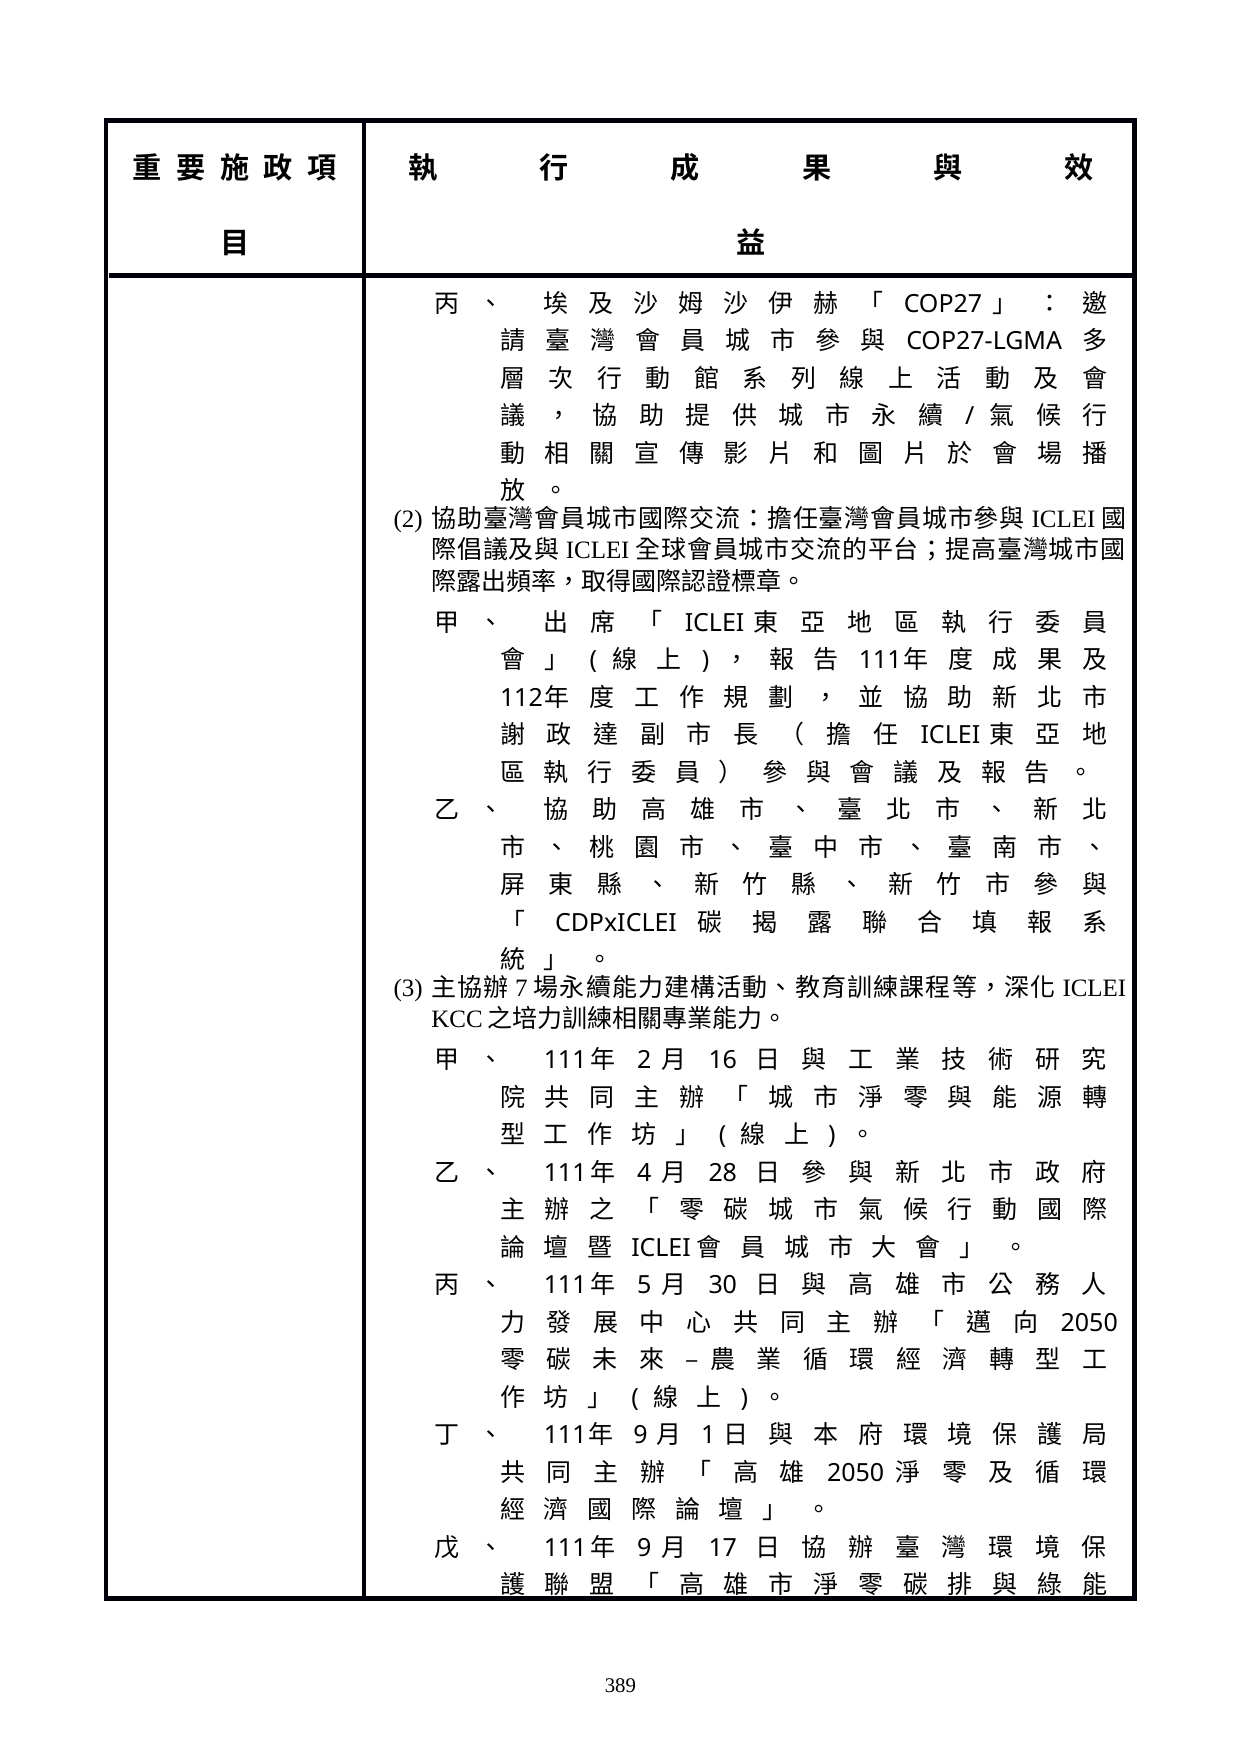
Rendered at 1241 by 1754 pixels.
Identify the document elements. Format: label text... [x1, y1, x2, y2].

table_cell 賡續推動許可制度；確認固定污染源污染物排放量資料，並建立資料庫；111年1月至12月共受理固定源設置49件次、變更5件次、操作59件次、異動305件次、展延343件次及補換發證145件次，共計906件。 核發設置許可證60件、操作許可證653件。 執行703條製程許可證法規符合度查核，未依據固定污染源操作許可證規定操作之製程，依法進行告發處分。 執行41根次公私場所排放口定期檢測現場監督作業，確保檢測公司均依照標準流程進行檢測，以維護檢測數據之公正性。 執行展延通知及資訊公開通知，共計381件及235件。 辦理1場次之空污改善會議。 本市公告應連線第一批至第五批公私場所共有31家工廠109根排放管道，除中鋼公司4根次無法裝設儀器之管道外，其餘皆已完成連線；而非公告對象自行連線共有8根。根據最新公告之管理辦法所有連線工廠應傳送即時資料，目前已全數進行即時資料傳輸。 執行各項功能查核：相對準確度測試查核25根次、相對準確度測試監督26根次、標準氣體查核27根次、不透光率查核16根次、不透光率監督20根次、二氧化氮查核20根次、法規符合度查核84根次及現場評鑑5廠次。 111年辦理「CEMS管理辦法宣導說明會」1場次。 執行110年第4季~111年第3季空污費申報建檔共5,443家次，空污費審查共5,443家次，其111年度追繳金額為658萬元。 以「空污費網路申報及查詢系統」為比較基準，藉由現場查核、上下游比對及與固定空氣污染源管理資訊系統比對等方式，強化數據正確性及確認業者申報方式之合理性。其111年度共追繳空污費658萬元。 統計111年1-12月辦理收繳空污費共5億0,974萬餘元。 執行本市110年度現場查核作業，空污費針對SOx、NOx、VOCs及TSP等污染物進行現場查核，共計完成275家次；排放量查核共計76家次。 111年度共辦理2場次法規暨申報系統使用說明會，共邀集259家公私場所與會輔導；辦理2場次高雄市汽電共生鍋爐生煤使用管控研商會議，協商減煤56.8萬公噸；辦理1場次揮發性有機物自廠係數建置申請審查會議。 執行159家次VOCs納管行業法規符合度查核及排放量確認作業。 查核12家次流通市場販賣塗料標示規範符合情形，查有8家次販賣有法規管制類別塗料，其商品皆有依法標示規範內容。 查核石化製程廢氣燃燒塔操作狀況27廠次，針對未符合法規規範者皆有要求業者進行改善。 VOCs行業別申報審查609件次、廢氣燃燒塔相關使用申請審查63件次及歲修申請作業審查144件次、加油站相關申請文書審查526件次。 執行石化製程歲修期間現場查核15家次，查有相關歲修單元未有效收集廢氣者，現場立即輔導業者進行修護改善。 執行石化製程及儲槽設備元件檢測42,061點次與裝載操作設施設備元件洩漏調查8,010點次，檢測有洩漏點數共345點，統計洩漏元件經修護後達成之VOCs削減量為51.31噸。並運用紅外線氣體顯像測漏儀執行石化業設備元件洩漏監測共21小時。 執行排放管道VOCs檢測10根次、周界或管道異味官能檢測作業16點次、內浮頂槽浮頂上方VOCs濃度檢測30點次及冷卻水塔VOCs濃度檢測10點次，共測有管道異味官能檢測作業1點次及內浮頂槽浮頂上方VOCs濃度檢測2點次，不符法規標準。 更新本市加油站家基本資料庫267家次，並執行50家加油站之油氣回收(A/L)檢測作業，共抽測995支油槍，執行25站次氣漏檢測作業。另執行加油站油氣回收設施現場查核及輔導58站次，查有相關油氣逸散單元，現場立即輔導業者進行修護改善 邀請專家學者辦理4場次固定污染源空氣污染物減量輔導會議。 辦理轄內未列管公司場所清查作業507家次。 辦理戴奧辛及重金屬污染源巡查作業，以掌握排放源之實際操作現況，進行全面法規符合度巡查工作209根次查核。 辦理可能異味來源工廠巡查作業360家次，並辦理5場次減量輔導會議。 辦理農廢露天燃燒巡查作業及宣導說明會，共計巡查493公頃並辦理2場次宣導說明會。 辦理管道檢測作業，管道戴奧辛檢測9根次、重金屬檢測10根次、異味檢測10根次，並於指定位置完成鋼瓶採樣分析作業6點次。 辦理有害空氣污染物空品監測作業，完成楠梓空品測站戴奧辛、重金屬、及酸鹼氣體空品監測各4次，大社工業區周界重金屬及醛酮化合物空品監測各6點次、揮發性有機物空品監測23點次、酸鹼氣體空品監測16點次，臨海工業區及中油高雄煉油廠之揮發性有機物空品監測37點次。 111年度完成五常里民宅、三奶里活動中心及潮寮國中之OP-FTIR連續監測各計365日，另新設大社工業區南側OP-FTIR測站並執行連續監測計275日。 執行室內空氣品質巡查檢測計302場次，包含本市公告列管場所及預公告新增場所。 執行17家公告場所稽查檢測作業及13家非公告場所標準值檢測作業，其中一間醫療機構二氧化碳濃度超標，經改善後已符合標準。 本年度總計核發189家自主管理標章，包括公告場所68家優良級標章、109家良好級標章；非公告場所10家優良級標章、2家良好級標章。 辦理2場次室內空氣品質自主管理標章宣導說明會。 辦理2場次輔導改善會議，提供具體改善方案或建議予場所，作為其室內空氣品質檢討及改善之依據。 111年完成104家次寺廟巡查作業，其中新增擴充巡查寺廟基本資料2家次、更新維護寺廟基本資料102家次。於三大節慶辦理紙錢集中燒活動，總收運量為823.39公噸，以功代金本年度配合環保署政策推動全國性以功代金超商平台募款活動，111年度本市共新增4家社福團體加入，目前參與之社福團體計有19家；111年度以功代金響應金額約為新台幣108.7萬餘元，並於8月21日配合「淨零綠生活澄清湖環湖走騎活動」進行以功代金現場擺攤宣導；結合南區廠及仁武廠新設置紙錢專用金爐推動平日紙錢集中燒活動，統計至12月31日，共收運32.6公噸。統計111年紙錢集中焚燒及以功代金成果，推估約可減少燃燒紙錢866.86公噸，減少粒狀污染物污染物排放量3.05公頓。 111年餐飲業巡查作業完成巡檢405家次，其中包含「行政院環境保護署-餐飲業空氣污染防制設施管理辦法」納管之一定規模餐飲業共計列管75個單位、344家餐廳；此外，針對非屬一定規模餐飲業巡查61家次；配合召開1場次「餐飲業法規宣導說明會」；另辦理國中小教育宣導會議5場次。 受理申請餐飲業及攤商裝設或租賃空氣污染管末處理設備案件，已完成補助43家餐飲業，共計新增靜電機74台、水洗機7台、異味處理機2台及活性碳吸附裝置4台，其中設備採用購置方式有78台、租賃有9台，每年可削減懸浮微粒1.441公噸、非甲烷碳氫化合物7.015公噸。 完成排放量減量分析作業：高屏地區空氣污染物總量管制第一期程共列管468家既存固定污染源，統計至第一期程最後四季，實際減量約10,527公噸空氣污染物。 已核發削減量差額共99件，TSP、SOx、NOx、VOCs核發量分別為769.1、5,552、7,793.1、2,718.9公噸；並已有完成73件差額交易移轉案件，總交易移轉量合計為2,135公噸，及已辦理30家次固定污染源空氣污染物削減量差額抵換作業。 已完成74家次公私場所提出新設或變更固定污染源污染物排放量增量抵換來源案件申請會審審核，包含17家次新設或變更達一定規模案件及57家次未達一定規模之設置或操作許可證申請案件。 統計目前尚有實際削減量差額證明有效期屆滿辦理展延前，須將指定10%差額限交易予不同法人，包含：粒狀污染物約70公噸、硫氧化物486公噸、氮氧化物744公噸、揮發性有機物133公噸。另為優先掌握各公私場所向環保局提出收回申請意願，環保局已於111年12月9日函文各公私場所。 採用2部中型油電複合動力洗街車及2部小型掃街機具，針對本市PM10濃度較高行政區域，進行加強街道揚塵洗掃工作，111年度共計完成機具洗街8,509.12公里、機具掃街4645.66公里。 推估TSP削減量：181.54公噸；PM10削減量：34.20公噸；PM2.5削減量：7.99公噸。 執行道路普查300條及作業現場自主查核30條。 完成洗掃作業前後街塵負荷檢測成效評估工作，平均街塵負荷削減率為55.30%、坋土負荷削減率為53.30%。 111年度1-12月營建空污費共徵收7,038件，徵收金額326,945,805元。 111年度邀請本市營建業主、承包商、公家機關、大型營造公司等單位，舉辦「營建工程空氣污染防制費查核及巡查管制宣導線上說明會」2場次；並辦理技術轉移教育訓練1場次。 111年度10月辦理「營建工地智能管制新模式」成果記者會1場次，廣邀媒體記者宣導新式空氣污染防制設備，以達宣傳效果。 111年度1-12月共計完成20,775處次營建工地、河川疏濬工程等之(稽)巡查及建檔作業。其中，假日巡查數量達1,207處次。 公共道路洗掃清潔維護：針對公共道路之管線工程及污染之公共路面清潔執行維護作業，111年1-12月共有57家工地及72家工廠認養洗掃工區周邊道路，以加強維護周邊環境，統計111年1-12月度總洗掃道路長度為42,919.32公里，推估TSP粒狀污染物減量達592.29公噸。 111年度於高屏堰110及111年採售分離週邊計畫(右岸出料)、高雄市第95期市地重劃工程、高雄市第96期市地重劃工程、儲槽新建工程、新加坡商英特格股份有限公司高雄路竹園區廠房新建工程，等5處架設CCTV監控作業即時監控系統架設，以即時掌握營建工地防制設施完善及現場施工情形。 111年度1-12月共完成10場工地周界TSP檢測，另完成15點次施工機具油品抽測，檢測結果皆符合法規標準。 111年度1-12月共完成施工機具調查108件，施工機具排煙檢測(不透光)60件，有57台施工機具檢測值符合儀器測定認定標準1.0 m-1以下，並核發施工機具自主管理標章共計28張，另輔導工地裝設濾煙器10台。 辦理本市固定源散性粒狀污染物稽巡查作業，統計111年度1-12月完成1,907點次巡查作業，其中180件為假日巡查或機關指定。 111年度1-12月執行本市工業區路面巡查作業，共計完成548處次，2處次路面髒污案件，現場已立即改善。 協助執行營建噪音巡查作業，統計111年度1-12月完成363點次檢測數。 111年度1-12月完成港區37個巡查天，並參與港區裝卸業者說明會議，提供空氣污染防制相關意見供高雄港務分公司及裝卸業者們參考。 111年分別完成高屏溪裸露灘地里嶺大橋至雙園大橋間例行性巡查119天次。 111年辦理2場次高屏溪沿岸校園河川揚塵防護宣導說明會，宣導人數共約398人次。 111年辦理2場次高屏溪沿岸區里河川揚塵防護宣導說明會，宣導人數共約423人。 111年辦理1場次高屏溪河川揚塵預通報中級演練，參與人數約58人。 111年辦理1場次與環保署、水利單位及屏東縣環保局召開揚塵防制聯繫會議，主要討論目前河川揚塵防制現況、裸露地改善區域規劃及提出未來建議工作事項，以利後續本市對河川揚塵防制作為。 111年完成2次高屏溪裸露灘地衛星影像面積調查。 完成拍攝1部河川揚塵防制宣導影片，於辦理各項河川揚塵防制宣導作業時，提供民眾觀看，以達宣導成效。 建置及維護高屏溪沿岸揚塵預警及通報系統，除提供即時空氣品質預警訊息外，並提供相關氣象背景資料，作為後續預警通報之參考。 111年完成4次高屏溪沿岸裸露地分佈狀況及周邊污染源空拍。 111年針對高屏溪沿岸易發生河川揚塵污染路段共進20,234.5公里洗街作業TSP削減量達279.24公噸、PM10削減量達52.6公噸。 依據『高雄市政府空氣品質淨化區設置及管理要點』，持續推動公私有土地或國有非公用土地設置空品淨化區，111年度共計核定13案空品淨化區，其中5案已完工，8案不及於當年度設置，保留至112年執行，5案新增綠地面積3072M2、5處綠牆新增綠地面積244M2。 建置空品淨化區進行線上自主提報以及線上申報系統。更新環保署及本市空污基金補助設置之空品淨化區相關基本資料庫、綠化減碳及污染物淨化量資料庫、成果現況網頁。 全面推動441處空品淨化區自主管理，本年度完成本市空品淨化區200處基地現場查核作業，428處(經扣除13處無法提報)配合自主管理線上提報，提報率達100%。 完成70處基地碳匯量測作業，調查喬木數量4,404株，碳匯量總計為1,946.0236公噸/年。 完成441空品淨化區基地之綠覆率百分比之查核紀錄，並計算其平均綠覆率為96.81%。 辦理1場次空品淨化區績優單位頒獎暨空污基金補助宣導說明會、1場次空品淨化區認養維護說明會。 拍攝空品淨化區宣導影片一部、2處（4場次）校園喬木碳匯量測教學、1場樹木碳匯宣導活動、1場環境教育宣導，製作宣導品505份。 輔導15處考評成績較差且有意願配合改善之空品淨化區，完成實質改善工作。 完成本市三個行政區（大樹區、旗山區、美濃區）全區裸露地調查，另加強仁武區裸露地調查，以上共計巡獲15筆裸露地，面積約為2.0889公頃，經輔導改善後，裸露地綠化或改善總面積約1.9687公頃，改善完成率94.25%。 媒合40家企業及11個社區，認養43處空品淨化區。 持續更新及維護空品淨化區資訊網。 篩選忠義國小、愛群國小、大寮國中3處空品淨化區，輔導設置3面植栽教育解說牌，提升校園淨化區周邊運用功能。 已完成車牌辨識作業共拍攝305,675輛次，已定檢數247,902輛次，經車牌辨識作業查驗行駛中車輛定檢完成率為81.1%。 完成機車路邊攔檢2,558其中不合格數295輛次，不合格率為11.5%；檢測不合格機車已完成複驗改善290輛次，複驗改善完成率為98.3%。 111年淘汰1-4期老舊機車共58,750輛。 至111年12月止空氣污染物削減量部分，NOX削減量為91.6噸，PM2.5削減量為19.5噸，NMHC削減量為447.7噸，CO削減量為1,272.0噸，主要的削減量來自定檢不合格機車調修改善、老舊機車淘汰、未定檢機車路邊攔檢不合格複驗改善。 受理申請汰舊1-4期車案件，完成審查並符合累計5,772件，已完成撥款補助累計共4,626件。受理高雄市汰舊並新購電動二輪車申請，完成審查並符合計3,266件，已撥款補助計2,631件，受理高雄市純新購電動二輪車申請，完成審查並符合計6,272件，已撥款補助計5,366件。另受理汰舊並新購七期燃油車申請，完成審查並符合計2,506件，已撥款補助計1,995件。 辦理機車排氣檢驗站線上教育訓練2場。 完成海報512張。 完成年度充電站巡檢工作65座及使用率低充電站拆除或轉移20座公共充電站。 完成年度汰舊老舊機車補助、機車排氣定檢、機動車科技執法噪音…等，相關宣傳及成效新聞稿3則及粉絲團文章製作8篇。 111年柴油車檢測排煙共14,034輛次，執行站內全負載及無負載檢測共計有9,975輛次，站內檢測不合格車輛有340輛，不合格率為約3.4%。 完成路邊攔檢排煙共387輛次,不合格為120輛次,整體不合格率為約31.0%。 柴油車油品檢查9,363輛次，抽油送驗40件進行含硫量檢測，其中有2件檢驗不合格，平均不合格硫含量濃度為46ppmw。 維護0800-721721免付費電話預約檢測系統。 落實推動柴油車自主管理制度共計簽約有5,692家，加入柴油車自主管理總車輛數共15,144輛次。 推動「保養為主、檢驗為輔」落實使用中柴油車保檢合一制度，環保局已完成13家柴油車認可保養廠，輔導建置執行排煙檢測能力，以落實車輛檢修品質，有效管制柴油車污染；推動認可保養廠授權為定檢示範站執行柴油車排煙檢測作業，共已有12家認可的保養廠檢驗能力評鑑合格，其中有9家已配合設立定檢示範站，協助檢驗本市柴油車輛，111年共計完成3,652輛檢驗，並提供檢測補助費用共711,000元。 推動「行動檢測站」到場檢測服務作業，結合柴油車自主管理措施，檢驗符合標準即可核發分級標章，並優先以公務單位做起，先公後私，逐步擴大服務對象。111年持續於高雄港區及台糖大型車停車場設置行動檢測站提供業者免費檢測服務；另外為管制配合運送四大超商之柴油物流車輛及進出焚化廠之廢棄物清除處理柴油車輛，協助至統一速達、捷盛運輸及億裕通運行動檢測服務；另外未擴增服務對象，協助至台電公司各營業處協助檢測作業。111年共計完成檢驗1,342輛，核發1,340張自主管理標章。 劃設本市第一期空氣品質維護區，已於110年8月5日完成公告，111年2月5日生效實施，管制範圍包含澄清湖、駁二藝術特區及壽山動物園等3處風景區，管制對象：出廠滿5年以上之柴油大客車，需有1年內排煙檢驗合格紀錄；出廠滿5年以上之燃油機車，需完成年度定檢。統計111年進出車輛符合率已超過9成。 劃設本市第二期空氣品質維護區，已於111年10月20日完成公告，112年4月20日生效實施，管制範圍包含高雄港區第一至第六貨櫃中心，管制對象:出廠滿5年以上之柴油大貨車及曳引車需有2年內排煙檢驗合格紀錄。 規劃本市鹽埕國民小學為第三期空氣品質維護區，出廠滿5年以上之燃油機車，需完成年度定檢，已於111年10月17日送環保署審查。 鼓勵燃油市公車汰換為電動市公車，每輛汰換補助30萬元。 蒐集本市及鄰近空品區環境背景與空品資料，以瞭解環境負荷及空氣品質現況。本市懸浮微粒濃度及臭氧小時平均值109年已達空氣品質標準且皆符合二級防制區標準、細懸浮微粒(PM2.5)標準(手動)檢測方法監測的年平均濃度已由102年30.7μg/m3降至111年12月底16.9μg/m3。 分析本市空氣品質監測站監測資料。 整合分析轄區內各類污染源空氣污染物排放清單。 依空氣品質現況、未來發展趨勢及本市地方特色，研擬各項空氣品質管理目標與對策，並檢討修正本市空氣污染防制計畫。 協助有效管理各項空污執行計畫及定期追蹤檢討執行成效。 整合各項空氣品質管理成效宣導成果，並辦理1場次成果發表宣導活動，參與人數達2500人。 空氣品質管理中心系統中建置緊急應變查詢處理系統，整合GIS圖資功能，提供空氣品質資料、氣象資訊、工業區環境監測資訊、CEMS資料、固定污染源相關查詢功能，並於地理資訊系統內以圖示、圖表顯示查詢結果；另提供固定污染源行動資料庫，包括後端支援伺服器資料與終端平板電腦設備同步，提供同仁可於外部查核直接調閱相關資料。 維護OPEN DATA資料格式，提升資訊公開化。 視空氣品質狀況，啟動空氣品質惡化相關防制措施，111年共啟動143天。 107年建置感測物聯網初期，於本市四大工業區內設置感測器；108年擴大至北高雄及小型產業聚落，109年則加強交通源感測；於110年度針對全數感測點位進行重新盤點，針對「民眾陳情熱區」、「工業區鄰近社區」及「縣市邊境」強化並遷移點位新設，以提升本市整體感測能量。 111年度共完成全數1,350點微型感測器目視檢查作業2輪(累積2,700點次)及558台抽樣比對作業，另110年及111年度環保署委派第三方查核作業其滿意度達93.8%及90%，符合環保署相關規範，透過完整多元查核確認，確保整體感測數據品質。 定期分析本市空氣品質微型感測點監測數據，掌握污染熱點區域及好發時段，作為空氣污染稽核輔導應用參考，以提升稽查成效，相關計畫運用微型感測器感測分析之污染熱區，於111年1月至12月成功裁罰件數為18件，累積開罰529.904萬元。 111年1月至12月針對重大污染事件，提供即時空品資訊，判斷污染影響範圍，縮短應變時間，對於火災、揚塵污染、工廠異常運作等累積應用62件次。 111年辦理4場次空氣品質及空氣污染認知宣導活動，建立大眾對於空氣盒子、微型感測器數據與環署測站的差異認知。 111年度審查案件數，合計共6件。初審及現勘後全數合格，已函送高雄國際航空站辦理後續複審事宜。 交通噪音監測：111年度完成本市各噪音管制區民眾陳情交通噪音監測共13件。 配合行政院環境保護署年度工作重點，執行「111年度工業區水污染防治管理計畫」，稽查324次、採樣324次。 推動排放許可、申報制度，以確實有效管制污染源；111年列管之水污染源3,343家，包含公共下水道系統6家、社區下水道系統100家、工業區下水道系統11家及指定地區場所專用下水道29家，餘為排放地面水體者之事業單位3,197家，均依法要求申請廢(污)水排放許可證(文件)列管。 截至111年12月底轄境內水污染防治許可案件共1,262件，依申請案件類別統計，申請水污染防治措施計畫者有329件、排放地面水體許可證145件、簡易排放許可文件229件、貯留許可文件99件、營建工地逕流廢水削減計畫394件、廢水管理計畫9件、試驗計畫書3件、CWMS措施說明書及確認報告書54件。 另督促事業及污水下水道系統依規定設置廢(污)水處理專責單位或人員，目前實際設置專責單位90家，甲級專責人員94家，乙級專責人員289家。 落實使用者付費原則，針對本市排放地面水體之事業完成169家次水污染防治費查核作業。 配合行政院環境保護署年度工作重點，推動畜牧糞尿資源化政策，111年輔導24家畜牧場核准使用沼液沼渣作為農地肥份使用。 獲環保署補助建立轄內沼液沼渣肥分使用運輸施灌體系，統計至111年12月31日止，共完成沼液集運2481趟次、集運施灌量9362.5噸。 111年9月16日辦理1場次水污染教育訓練，對象為環保局人員，教育訓練課程為：「新水系統簡介及操作技術轉移活動」。 111年度辦理事業水污染防治法規說明會於7月25日、7月27日、8月22日、8月23日、9月6日及10月5日、10月12日、10月13日的上下午，共11場，對象為本市列管事業(包含畜牧場、社區大樓等)，說明會主題為「畜牧業水污染防制法暨資源化期程說明暨常見違規樣態說明」、「已通過用戶(畜牧戶、農戶)進行沼液沼渣施灌說明」、「新申請媒合沼液沼渣農地肥分使用說明宣導」、「111年高雄市水污染防治法法規宣導說明會」等。 於111年9月19日公告修正「後勁溪流域廢(污)水氨氮排放總量管制方式」，並即日生效。 辦理「水環境巡守隊淨溪淨川暨水質檢測活動」共計13場約460人參與。 於111年12日4日辦理水環境巡守隊成果發表會，感謝水環境巡守志工這ㄧ年來，對高雄市區內水環境品質辛苦的維護，及增進巡守隊彼此間的交流，加強巡守隊與環保局間的聯繫。 持續監控本市飲用水水質、並加強進行自來水水質監測、包盛裝飲用水水源水質稽查與水源供應許可證之核發，掌握水質狀況，以確保本市飲水之安全。 執行自來水配水系統用戶管線固定點採樣共完成562件，合格562件，合格率100%，不合格項目已立即要求自來水事業改善完成；簡易自來水抽驗水樣8件，合格8件，合格率100%。 執行自來水淨水場水源水質稽查計48場次，合格率100%；執行簡易自來水水源水質稽查計9場次，合格率100%。 執行飲用水連續供水固定設備稽查430件，合格率100%；抽驗水質323件，合格率100%。 執行自來水水質處理藥劑稽查12件，合格率100%；採樣檢驗藥劑12件，合格率100%。 執行包裝及盛裝飲用水水源查驗29件，合格率100%；盛裝水站(加水站)核發水源供應許可證364件次，稽查196件次。 飲用水水源水質保護區或飲用水取水口一定距離內之土地申請查註案件476件，查註地號為3300筆。 天然災害發生時，飲用水安全維護之宣導： 111年5月16日飲水設備維護好，你我飲水沒煩惱/高雄市政府環境保護局臉書。 111年7月24日飲水設備維護好，你我喝水沒煩惱/高雄市政府環境保護局臉書、環保局稽查飲用水設備及抽驗水質均合格/中華日報、飲水設備維護好，你我喝水沒煩惱/蕃薯藤。 111年度辦理「安全飲用水宣導」之活動於111年3月21日、3月23日、6月17日、7月26日、8月24日、10月21日共辦理9場次，參與人數共計836人，對象為高雄市加水站水源供應業者、民營運動場館及學校師生，宣導主題為「安全飲用水、水源供應許可管理辦法、飲用水連續供水固定設備使用及維護管理辦法」及「DIY簡易淨水系統實作」等。 111年度高雄市土壤及地下水調查及查證工作計畫： 完成305組土壤樣品及60口次地下水監測井採樣分析工作業。 執行本市548口地下水監測井巡查作業暨98口外觀維護、25口井體修復、69口井況評估、14口再次完井、5口異物排除、1口標準監測井設置、22口標準監測井廢井、27口簡易井設置及5口簡易井廢井等作業。 每月一次場址現場監督查核工作。 協助2件法律訴訟案、1件次法律訴願案。 辦理5場次(15小時)土壤及地下水污染整治技術與相關法令教育課程、3場土污法相關法規說明會及5場次校園土壤及地下水污染預防觀念宣導說明會。 辦理線上審查本市今年4次約907家貯存系統申報資料；執行本市16處地下儲槽系統基本資料及法規符合度查核及20處具高污染潛勢地下儲槽系統預防性體檢工作，並協助審核。 執行並完成386處地上儲槽系統法規符合度確認及輔導工作。 「高雄市地下水污染場址管理計畫(計畫期程至111年6月)」： 工業區場址定期監測管理，針對4處目標工業區與場址之監測最佳化與評估污染團變動，並建立工業區污染潛勢風險地圖。本計畫四季(109年09月至111年03月)一共完成地下水採樣254口次，包含臨海工業區60口、仁美地區23口、楠梓園區147口與高雄園區24口等四處工業聚落，掌握污染濃度趨勢變化。 執行中油大林廠油槽區高污染潛勢土壤調查點位，共計56點次；豐枯水期地下水採樣調查，共計10口次。 完成建置4處污染工業聚落污染潛勢風險地圖及模擬污染情形。 仁美模場共完成3次藥劑灌注、3次甲烷抑制劑投入及執行21次現場採樣。 111年05月31日辦理HGCP模式模擬教育訓練1場次，對象為環保機關承辦，教育訓練課程為：「HGCP模式模擬技術教育訓練」。 「高雄乙烯事件緊急應變暨周邊場址監督管理計畫(計畫期程至111年8月)」： 完成乙烯場址應變後污染通量評估24組及場址周界豐水期監測6組，掌握應變成效及地下水周界變化。 完成乙烯場址緊急應變，累計涵蓋高濃度污染回收約5.345公噸及地下水生物循環系統進行污染邊界攔阻，添加生物營養鹽累計約3,021.9L，使下游周界標的污染濃度因大幅下降99 %。 完成乙烯場址專家諮詢委員會1場次、教育訓練2場次及影像記錄1件次。 完成設置原住民會館連續氣體監測器，並配合每周FID監測至少1次。 專案管理苓雅區及前鎮區4處污染場址，並每月定期巡查。 「中油高煉廠土壤與地下水污染監督管理與專業技術支援計畫(計畫期程至113年10月)」： 執行第三區土壤污染改善完成查證作業，計執行160點次土壤VOCs及TPH分析作業。 執行第1-1區及第三區地下水污染改善完成查證作業，計設置22口簡易井、9口標準井，及執行30口次地下水VOCs及TPH分析作業。 執行第三區離地改善土方改善完成查證作業，計執行61點次土壤VOCs及TPH分析作業。 執行第1-1區土壤及地下水污染改善完成查證作業，計執行5點次土壤VOCs、TPH分析作業及設置2口簡易井、執行2口次地下水VOCs及TPH分析作業。 累計執行70次第三區改善區每日巡查作業及55次第四區周界異味巡檢作業(每2週1次)，另執行24次廠內列管場址現場查核作業(每2週1次)及12次廠外列管場址現場查核作業(每月1次)。 協助辦理6場次中油高煉廠監督查核會議。 完成123件報告審查及協助辦理17場專案分組會議。 「高雄市鼓山區內惟段九小段54及55地號污染場址調查評估計畫(計畫期程至112年12月)」： 完成54及55地號第一階段土壤補充調查採樣及現場篩測，共計執行50點次土壤重金屬分析作業,總採樣進尺數量198公尺。 完成54及55地號第二階段土壤補充調查採樣及現場篩測,共計16點次,總進尺58m。 累計執行8次控制場址巡查，每次共4場次(每月1次)，另有完成一次空拍巡查作業（每半年一次）。 完成承諾廠址三維數位圖資拍攝。 「110年度高雄市土壤及地下水品質監測及管理計畫(計畫期程至111年5月)」： 每月一次場址現場監督查核工作(彌陀區及燕巢區)。 完成37組土壤樣品分析及110口地下水監測井採樣分析工作。 協助辦理1件法律訴訟案。 每四個月定期審查本市加油站申報資料；執行本市21處地下儲槽系統基本資料及法規符合度查核。 完成土污法八九條公告事業判定580件；土壤污染評估調查及檢測資料審核21件；公告事業現場查核25家。 辦理1場次土壤及地下水污染整治技術與相關法令教育課程或訓練。 「111年度高雄市土壤及地下水品質監測及管理計畫(計畫期程至112年5月)」： 每月一次場址現場監督查核工作(彌陀區及燕巢區)。 完成51組土壤樣品分析及9口地下水監測井採樣分析工作；1口2"監測井設置。 協助辦理1件法律訴願諮詢服務。 每四個月定期審查本市加油站申報資料。 完成土污法八九條公告事業判定1054件；土壤污染評估調查及檢測資料審核43件；公告事業現場查核40家。 辦理2場次土壤及地下水污染整治技術與相關法令教育課程或訓練。 本市已公告及列管之土壤、地下水污染場址總計62處，包括16處整治場址、39處控制場址、4處應變措施計畫場址及3處地下水受污染限制使用地區，列管面積約664公頃。 本市111年度異動公告列管之土壤、地下水污染場址為1處，由控制場址變更公告為整治場址。 本市111年度解除公告列管之土壤、地下水污染場址總計9處，包括2處整治場址、7處控制場址及3處應變措施計畫場址。 本市111年度合併公告列管之土壤、地下水污染場址總計5處，其中2處「楠梓區高楠段410、411地號」及「楠梓區高楠段27等21地號」合併為「楠梓區高楠段410等23筆地號」；其中3處「楠梓區高楠段324等5筆地號及後勁段月眉小段735地號」、「楠梓區高楠段327等3筆地號」及「楠梓區高楠段405等8筆地號」合併為「高楠段327等13筆地號及油廠段10地號」。 111年度共召開本府土壤及地下水污染改善推動小組2場次及專案分組委員44場會議。 輔導本市493家列管毒化物業者依毒性及關注化學物質管理法規定運作，現場輔導查核共計863家次，告發18件，辦理毒性化學物質運送聯單報備及變更共56,909件。 審核及核發毒化物許可證、登記文件、核可文件、關注化學物質核可文件、專責人員設置等新申請、換發、補發、展延、註銷案件共677件。審核「危害預防及應變計畫」、「運送之危害預防及應變計畫」、「應變器材、偵測及警報設備設置及操作計畫」共488件。 會同警察及監理單位人員實施「高雄市加強毒性化學物質運送管理聯合輔導稽查實施計畫」，計畫期間計攔檢113車次，攔查結果符合規定。 因應行政院環境保護署於110年8月20日日公告硝酸銨及氫氟酸為具危害性關注化學物質，111年度針對公告前已運作具危害性關注化學物質硝酸銨及氟化氫之業者執行查核輔導共60家次，輔導運作業者應於公告規定期限完成運作紀錄申報、容器包裝標示、取得核可等相關規定事項。 本年度邀請專家學者針對毒化物運作業者發生毒化災或火警事故，並擇毒性化學物質達分級運作量之業者執行現場勘查輔導，提供毒化物運作業者改善建議，共5家。 111年3月23日辦理2場次毒性及關注化學物質管理法規宣導及系統操作說明會、111年8月2日辦理2場次毒性及關注化學物質管理法規宣導及系統操作說明會、111年11月30日辦理1場次毒性及關注化學物質管理法規宣導暨系統操作宣導說明會。 111年3月2日及111年11月28日辦理2場次學校安全使用化學物暨食安宣導活動、災害防救疏散避難宣導活動及演練及運作化學物質宣導說明會。 111年12月22日辦理1場次毒化物釋放量減量暨毒災聯防組織成果宣導交流會。 加強環境用藥製造、販賣業及病媒防治業之查核，並辦理環境用藥製造、販賣業及病媒防治業之許可執照審核，共計列管環境用藥製造業3家、販賣業61家、病媒防治業194家、告發處分55件。 111年1至12月依據環境用藥管理法相關規定，加強偽造、禁用、劣質環境用藥及其標示查核，計查獲偽造、禁用、劣質環境用藥36件；執行市售環境用藥標示查核901件，環境用藥廣告查核240件。 環境用藥宣導： 111年03月06日發布新聞稿選購「有照」環藥商品，切勿「無照」上網販售、111年06月11日於新聞稿及社群網站發布「害蟲防治找專業 環境清理最重要」、111年4月4日發布社群網站環藥小學堂-安全用藥沒煩惱、111年6月8日聯合報111年夏季旅遊專刊刊登「環藥選購看字號，網路販售需有照」、111年6月11日於新聞稿及社群網站發布「害蟲防治找專業 環境清理最重要」、111年8月12日發布社群網站偽造環藥勿網拍 合法輸入省荷包、111年10月05日發布社群網站選購環「藥」有4「要」安全用藥沒煩惱。 111年6月24日辦理1場次環境用藥法規宣導說明會、111年11年11日辦理2場次環境用要法規及資訊系統操作說明會。 除草劑宣導： 111年03/12、04/25、05/15、06/27、07/19、08/13、08/31、09/19、10/08、12/19於社群網站宣導非農地禁用除草劑、111年11月12日發布社群網站環藥使用照步來 無照廣告尚母湯。 毒災聯防組織編制規劃： 本市列管毒性化學物質運作廠商達447家，為能即時於毒性化學物質災害事故發生時，迅速啟動聯防組織成員協助救災，依區域及毒化物特性分為13組，並不定期辦理相關訓練課程，以加強現場應變人員對毒災處理程序及應變設備操作之熟悉程度。 毒災聯防組織訓練： 111年4月22日辦理內部教育訓練及技術轉移1場次，課程內容為「運用毒災防救管理資訊系統進行毒災線上沙盤推演」、「攜帶式氣體偵測器進行原理操作及維護保養說明」。 111年10月17日辦理內部教育訓練及技術轉移1場次，課程內容為「壓力情境體驗迷宮實作」、「災害現場資訊及溝通技巧」。 111年04月21、25日、111年5月3、12日、111年9月26日邀集本市毒災聯防組織成員，辦理「111年度高雄市毒災應變單位及聯防小組緊急應變實作訓練」，共計10場次。 無預警通聯測試： 針對本市毒化物運作業者辦理毒化物運作場所災害通聯測試，111年度共計辦理33場次。 現場無預警測試： 針對本市毒化物運作業者辦理現場無預警測試及毒災沙盤推演，以隨機抽測方式對工廠單位進行施測，由現場人員立即進行應變處置，加強廠方救災應變能力，111年度共計辦理23場次。 111年3月31日本市配合辦理「高雄市111年全民防衛動員暨災害防救(民安8號)演習」。 111年11月22日辦理「111年度毒性化學物質災害應變中心開設模擬演練暨災害防救工作會議」。 111年11月28日辦理「高雄市前鎮區毒化災疏散避難宣導活動及演練」。 111年12月6日辦理「高雄市毒性及關注化學物質災害應變演練」。 擇定本市仁武及大社工業區作為本年度災害疏散避難規劃之標的。藉由ALOHA模擬模式針對大發工業區範圍內之毒化物運作場所進行毒化物災害風險潛勢分析，並將風險潛勢結果透過地理資訊系統進行圖層套疊，評估鄰近收容點之適切性。 每週垃圾清運5日，全年清運467,677公噸。 本市實施垃圾不落地措施，包含各級公私立學校，民眾配合良好，不僅減少垃圾堆置點及髒亂產生，同時提升市容景觀。 維護市容環境，每日執行人力清掃慢車道，111年人力清掃街道面積 1,627,879,479 平方公尺；111年掃街車清掃快車道面積 354,543,891平方公尺。 廚餘回收每週隨垃圾車回收5日，111年廚餘回收量41,955公噸，回收率2.97%。 資源回收每週每條清運路線由資源回收車回收2日，111年資源回收量883,858公噸，回收率62.61%。為維護市容觀瞻及增加停車位，廢棄車輛委託民營拖吊，111年移置汽車373輛、機車2,195輛。 「高雄市巨大廢棄物回收再利用廠」， 111年度巨大廢棄物回收再利用18,179公噸、回收再利用率90.310 %。 與環保杯租賃業者(杯特股份有限公司)合作，成功輔導17家業者及40家門市加入推動循環杯租借服務，總計借出3,568杯，循環杯平均使用率0.6%。 111年輔導高雄市願意提供環保外送服務共計有88家業者，總計環保外送494次，減少32,940個一次用免洗餐具使用(包含紙餐盒、免洗筷及塑膠湯匙等)，預估減少450.18公斤一次用產品垃圾量。 辦理111年度回收達人資源回收兌換活動(含區隊活動)、廢乾電池限時競賽回收月活動及希望種子資收站兌換活動，回收廢乾電池7,400公斤。 查核輔導政府部門、學校、百貨公司及連鎖速食店等一次用塑膠吸管使用情形254家次(1至11月)。 登革熱防治作業持續配合市府「孳檢為主，消毒為輔」之登革熱防治策略，除進行本府各機關、學校、團體及公私場所登革熱病媒蚊孳生源之清除、輔導及檢查外，並特別加強宣導一般民眾對於室內外環境孳清工作之重視。 環保局所屬各區清潔隊配合各區公所列管之空地髒亂資料，由區公所先行確認複查後，函請環境髒亂空地之所有人限期改善，並由環保局配合督促改善。若屆期經稽查仍未改善，環保局則依廢棄物清理法予以告發處分。 針對確定及疑似病例個案周遭，加強其室內外緊急防治工作(含孳生源清除、孳生源檢查及戶內外消毒)。 111年仍配合本府『生態滅蚊』之策略，工作上則以『孳檢為主、消毒為輔』，實務上由環保局登革熱防治隊及各清潔隊於平日進行室內外孳檢工作，於有發現孳生源時，再進行必要之噴藥消毒工作，一方面避免藥劑噴灑過度污染環境及病媒蚊產生抗藥性、一方面亦避免民眾因過度噴藥爆發民怨。 針對登革熱高風險及列管場域，由登革熱防治隊及各區隊派員續進行孳檢工作以降低病媒蚊密度，另為呼籲民眾落實登革熱居家防治，落實執行公權力並搭配各里進行家戶宣導，由家戶自身做起，務求滅絕病媒蚊孳生源。並由登革熱防治隊繼續佈放誘殺桶，持監測本市病媒蚊的密度，將所收集數據來反映該區成蚊密度，供各區級指揮中心作為參考。 111年輔導檢查清除12,595里次、清除髒亂點32,119處、清除孳生源140,929公斤。孳生源投藥28,672處、總消毒面積10,100,940㎡；登革熱病媒蚊防治工作總投入人力68,685人次 依據「高雄市登革熱生態滅蚊防疫計畫」，111年度本府維持執行1次預防性定期戶外消毒工作，避免噴藥過度造成環境污染及蚊蟲抗藥性影響防疫，並於實施前先函請各區公所，轉知所屬各里辦公處及里民配合居家環境整頓以提昇防治效果，實施期間為111年3月28日至5月31日；餘則針對登革熱個案或特定事件造成之環境衛生不良區域實施消毒作業。 訂定111年度全市家鼠防除工作計畫，並採購滅鼠藥劑於3 月21日至3月26日辦理「高雄市滅鼠週」前發放。以及宣導民眾「做好環境整頓、投以滅鼠餌劑為輔」之正確防除觀念，以防治家鼠危害，維護居家環境品質。 每年年底由各區隊提報來年各行政區清疏目標及路段，並將每日清疏作業情形上傳溝渠清疏平台公告市民周知，另發現水溝結構異常將立即通報相關單位進行改善，務使市區排水順暢，保護市民生命財產安全。 111年3,036公里，清疏污泥重量23,639公噸。 每年汛期前完成各行政區域易淹水路段清疏作業，提升易淹水路段排水順暢度，並於豪雨特報及颱風期間，請各區隊再次加強轄易淹水及低窪路段洩水孔巡檢作業，以確保排水順暢。 配合環保署推動「全面提升優質公廁精進計畫」，逐年辦理公廁特優場所認證，加強公廁維護檢查，檢查結果函送權管單位改善。 每月將彙集各區隊公廁檢查成績報表，提報環保署EcoLife網頁系統。 111年檢查66,071座次。環保局負責維護公廁85座。 為支援提供本府各機關團體、市民辦理各項活動使用，環保局備有流動廁所2輛，111年度租用64車次，租金收入136,000元。 111年行政院環境保護署，低碳垃圾車補助汰換6輛(6立方公尺垃圾車1輛、10立方公尺垃圾車4輛及12立方公尺垃圾車1輛)。 推動執行機關加強辦理資源回收工作，利用勤前教育、勞安訓練及教育訓練課程，加強宣導回收清運及貯存之作業及規範。 配合環保署推動資源回收相關工作，包括補助1處夜市商圈設置資源回收設施；於商、漁、游憩港設置1處資源回收站，加強對漁商港口船舶宣導；輔導50處集合式住宅資源回收貯存空間增設多種分類設施並加強環境美化，補助52處社區及12處學校機關購置資源回收設施。 加強轄區責任業者約3,555家及販賣業者列管約5,384家，主動稽查商品是否確實標示資源回收標誌及是否依規定設置資源回收設施。 落實回收處理業的管理，針對轄區達一定規模登記為回收處理業者79家，未達一定規模回收業者204家，實施輔導事宜，以有效落實形象改造工作。 加強辦理資源回收宣導活動場次達271場以上，並藉由電子媒體或平面媒體提升宣導效益，媒體宣傳(導)則數達173則，另為配合環保署政策，加強廢照明光源防破宣導、二次電池回收宣導、廢紙容器與廢紙分開回收宣導、玻璃分色宣導及電子電器逆向回收宣導工作。 配合環保署辦理已登記責任業營業量查核專案計畫，藉由查出短報或漏報等不實申報情事，提升本市轄內業者繳交資源回收清除處理費之稽徵成效，111年度查獲短漏金額約677萬5203元。 為因應本市清潔隊人力不足與儲備人員用罄問題，業已公開辦理「110年清潔隊員甄試」，總計錄取850名正、備取員額，冀可有效補足至113年之人力缺口。 其中正取人員172名及第一梯次備取人員35名、第二梯次備取人員86名、第三梯次備取人員17名均已報到進用；第四梯次備取人員預訂112年1月6日分發，同年2月6日正式至分發單位報到；賸餘備取員額將依序通知進用，原則於每年1、4、7及10月辦理相關作業。 行政院環境保護署111年度辦理「111年度垃圾焚化廠查核評鑑」本府榮獲「特優」。 行政院環境保護署111年度辦理「110年度垃圾焚化廠焚化底渣再利用查核評鑑」本府榮獲「優等獎」。 執行垃圾焚化底渣委託及自辦篩分再利用處理計畫，111年度1-12月再利用處理中區、南區、仁武、岡山資源回收廠產出底渣共189,127公噸。 輔導轄內再利用機構新設申請：為落實我國推動廢棄物管制政策以「資源循環零廢棄」為目標，透過源頭減量、重覆使用、物料再生、能源回收等政策，輔以「物質永續循環利用」及「資源利用效率極大化，環境衝擊影響極小化」，積極推動廢棄資源循環整合，降低以焚化或掩埋之處理方式，經統計111年，本轄領有再利用檢核身分之再利用機構共計399家。 輔導轄內既設再利用機構提升量能：統計111年，事業廢棄物再利用率共計91.2%。 清運處理本市水肥公民營清除處理機構清除之水肥，轉運至污水下水道系統處理廠處理，111年度共處理本市水肥77,932.01公噸。 111年度環保局大寮衛生掩埋場處理本市廢棄物溝泥計23,647.18公噸，民生污水處理廠(水利局轄管)污泥計6,059.22公噸。 111年度環保局路竹簡易衛生掩埋場、燕巢區區域性一般廢棄物衛生掩埋場妥善處理本市中、南區資源回收廠及岡山、仁武焚化廠產生之飛灰衍生物共計71,721.6公噸。 辦理南星計畫中程計畫暨各掩埋場第十六期環境品質監測計畫。 西青埔衛生掩埋場辦理沼氣再利用發電，111年度共處理沼氣計284.271萬立方公尺，發電量計454.83萬度。 已封閉復育完成之大社與旗山垃圾掩埋場設置再生能源太陽光電發電，111年度發電度數計192萬度。 行政院環境保護署辦理環保局公有掩埋場第三級查核，路竹阿蓮掩埋場查核結果無扣點，另參與查核營運中掩埋場-路竹場查核結果無扣點(本次查核改採扣點方式)。 持續擴大列管事業廢棄物產源：落實執行行政院環保署公告「應以網路傳輸方式申報廢棄物之產出、貯存、清除、處理、再利用、輸出及輸入情形之事業」及公告「應檢具事業廢棄物清理計畫書之事業」，111年列管公告對象高雄市共計4,176家。 持續辦理廢棄物清除處理機構許可管理業務，強化審查時程控管，廢棄物清除及處理機構111年許可證核發件數501件。 111年度辦理公民營廢棄物管理及事業廢棄物網路申報管制系統之勾稽管理、申報查詢、輸出境外及稽查管理共計7,362次、裁處670件、處分金額14,482,400元。 持續辦理事業機構之事業廢棄物清理計畫書審查，共計審查通過2,982件。 配合地檢署，環保警察第三中隊及協同南區環境督察大隊執行公害犯罪聯合稽查，以有效嚇阻不肖業者，任意違法傾棄破壞環境情事，111年度共執行8場次，移送保七偵辦案件共計8件。 本市目前列管環評案件計204件，111年本市列管環評案件清查、監督查核作業及後續查核案件改善追蹤件數為193件。 本市環境影響評估審查委員會共計召開4場次，審查案件12件次(4件次環境影響說明書、4件次環境影響差異分析報告、4件次變更內容對照表)；本市環評專案小組初審會議，共計召開31場次，審查案件31件次。 111年9月15日辦理1場次環境影響評估審查暨監督查核法規宣導說明會。 「高雄市政府永續發展暨氣候變遷調適會」，111年邁入第6屆，因應110年11月17日大會時委員建議調整工作組別，環保局(永續會秘書處)參考行政院國家永續發展委員會組織架構調整本市永續會架構，將工作小組濃縮為綠色經濟組、永續願景組、永續安全組、永續教育組及永續環境組等五組，各工作小組自111年5月起陸續召開工作小組會議，111年11月2日召開大會，檢討年度執行成果。 高雄市第二本「2022 高雄市自願檢視報告」(VLR)，以「永續淨零城市」作為本年度VLR主軸，並依據「增綠減碳、智慧科技、循環經濟、綠交通、低碳社區及永續扎根」等六大主題，其中摘錄與減緩及調適相關的執行亮點，包含推動高附加價值的產業轉型、智慧運輸降低大眾能耗、水資源循環再利用、畜牧糞尿資源化、公車全面電動化、近零碳建築物、全民綠生活、永續教育零時差，亦扣合SDG指標，最後，透過135項管考指標，展示高雄市逐步邁向永續發展之現階段成果。高雄市第二本自願檢視報告已於111年12月刊登於高雄市政府環境保護局網站、高雄市氣候變遷及行動網，以供各界及民眾閱覽。 高雄市溫室氣體管制： 2021年高雄市溫室氣體淨排放量為5,737萬公噸CO2e，相較基準年(2005年6,614.7萬噸CO2e)減少13.26%，減碳逾877萬噸。 制定「高雄市淨零城市管理自治條例(草案)」以能源、產業、生活、社會四大轉型為架構，召開多次研商、討論會議，條文共計30條。 辦理「高雄市2050淨零路徑發布暨產業淨零大聯盟成立記者會」，發布淨零路徑並邀集企業成立「產業淨零大聯盟」。 執行第二期「高雄市溫室氣體管制執行計畫」(110~114年)，能源、製造、住商、運輸、農業及廢棄物等六大部門，111年共計減碳130萬噸。 撰寫高雄市自願檢視報告(中英文)，以「永續淨零城市」為主題並製作電子書。 2022年城市碳揭露(CDP)，高雄市獲得A-等級評價，全球約僅175個城市獲得A-級以上的認可(評級為A到D)，約佔全球城市之17%。 完成轄內51家應盤查登錄溫室氣體排放量之排放源線上及現場勾稽查核作業，全數符合法規要求。 辦理3場次產業淨零路線及自治條例研商會議，邀集轄內排放源簡報淨零目標、措施及「產業淨零大聯盟」運作機制，蒐集自治條例相關意見。 辦理2場次「產業淨零大聯盟工作坊」，邀集鋼鐵、石化業者討論減碳目標設定及碳足跡實務操作。 辦理1場次「跨部門溫室氣體合作減量說明會」，完成30案事業單位與住商部門溫室氣體合作減量作業。 辦理30場次低碳環境教育宣導活動。 辦理15場次109年度低碳環境教育執行成果有疑義單位查訪作業。 購置5部影片提供市府辦理低碳環境教育宣導。 辦理8家次事業單位及住商大樓節能減碳輔導。 辦理2場次住商大樓節能減碳技術輔導說明會。 辦理4處住商大樓建物推動節能減碳措施示範點。 輔導高雄捷運取得「碳足跡標籤」。 永續城市推動： 輔導轄內4處單位參與「國家永續發展獎」，其中高雄科技大學、旗山糖廠社區發展協會、臨海水資源中心獲獎。 辦理2場次教育訓練，議題包含碳足跡、盤查、森林碳匯等。 辦理1場次「英國氫動力代表團拜會」，邀集轄內排放源參加。 至高雄市「私立義大國際高中附設國小」進行1場次SDGs宣導。 辦理2場次「氣候變遷調適跨局處教育訓練」。 參與3場次大型活動(亞太永續行動博覽會、臺灣氣候行動博覽會、亞洲永續供應+循環經濟會展)，宣導SDGs。 參與「亞太永續行動獎-宜居永續城市獎」，並榮獲「Outstanding City」最高榮譽獎。 刊登「世界環境日」廣播廣告、校園電視牆及電梯廣告等。 刊登1則「高雄市積極打造『永續韌性城市』，邁向下一個百年」新聞稿。 刊登5則「永續發展」及「氣候變遷」主題圖卡(世界地球日、高溫宣導、世界環境日、氣候變遷對颱風影響、國際臭氧層保護日)。 刊登1則高雄市淨零轉型宣傳影片，並扣合SDGs 參與5場次本市永續發展相關活動(蚵仔寮淨灘、淨零綠生活、環保志工群英會、綠色生活轉型、永續教師成果展)，並進行SDGs宣導。 1.執行「111年度高雄市推動低碳永續家園執行計畫」績效如下： 截至111年度本市輔導參與低碳永續家園認證評等，計有1處地方政府銀級、2處區銀級、11處區銅級、4處里銀級、55處里銅級以及477個村里社區取得報名成功。 111年度新增1處區銀級、5處里銅級及32處村里社區取得報名成功。 辦理1場跨局處研商會議。 辦理1場技術諮詢與評等審查小組研商會議。 辦理1場次生活圈業務聯繫交流會議。 推動本市轄內區域之建築物綠化降溫、節能及減碳工作，111年度輔導三民區安東里等12個村里社區，共16項行動項目建置，預計每年共可節電約8,460度、減碳量約10,972公斤。 辦理2場次氣候變遷社區調適培訓課程及2場次定期工作會議，共計146人次參加。 推動以社區為本的氣候變遷調適示範點，為因應極端高溫造成旱災、強降雨造成水患等氣候變遷之災害衝擊，本年度以大社區保社里為示範場域，針對社區民眾量身打造LINE-警戒速報客製化服務，將災害警戒服務在地化，以更即時便民的方式守護民眾生命財產安全。 推動本市學校低碳示範點，今年以華山國小及紅毛港國小為學校示範點對象，本案以汰換LED燈具改善學校用電，並配合空品淨化區計畫藉以提高減碳效益，預估每年節電量10,688度，年減碳量5,440公斤，環保局以學校迫切改善項目優先建置，期改善學校能源耗能狀況及照顧學童學習環境。 推動本市機關低碳示範點，今年以南區廠回饋中心及環保局為示範點，南區廠回饋中心以設置資通訊能源管理系統控制來提高節能效率及運轉最佳化，環保局則以汰換LED燈具改善用電狀況，本次2處機關示範點預估每年節電量26,547度，年減碳量13,512公斤。 推動1場低碳飲食推廣活動，同時結合環境教育場所(國立中山大學)進行辦理，共計56人次參加。 1.執行「機關及民間團體綠色消費及採購業務推動計畫」： 輔導本市綠色商店提報販售環保標章產品，金額達5.6億餘元。 輔導民間企業、團體及社區等簽署「綠色採購意願書」並申報綠色採購家數289家，提報綠色採購金額達61.9億餘元。 辦理綠色生活與消費推廣活動，實體活動辦理25場次、運用社群媒體19件次、傳統媒體25件次，結合非連鎖型綠色場域辦理推廣活動2場次，表揚大會1場次及結合碳足跡標籤申請宣導說明會1場次等。 辦理｢高雄市2050淨零路徑發布暨產業大聯盟成立記者會-宣導全民綠生活及淨零碳排城市｣，1場次。 本年度為環保標章30周年，結合環保署巡迴活動，於10月2日假國立科學工藝博物館南館場域辦理｢環保標章30周年系列活動-2050高雄淨零 你我一起生活轉型｣大型活動1場次，透過活動現場傳達高雄淨零碳排策略，並扣合高雄淨零綠生活生活轉型宣導及環保標章介紹等展示宣傳。 拓展環保標章產品，輔導轄內業者申請服務業環保標章達4家次(旅行業1家、旅館業3家)。 推廣環保旅店，111年新增28家次，轄內環保旅店總家數達107家。 推動綠色餐廳，111年新增30家，輔導查核10家次，轄內綠色餐廳總計109家次。 市場碳足跡標籤或碳足跡減量標籤查核42件次。 綠色辦公場所輔導，轄內機關共計497處單位響應，民間企業有39家響應。 推廣淨零綠生活綠色旅遊行程，規劃10條綠色旅遊綠線行程，上傳至全民綠生活系統網站供民眾參考。此外，年度結合綠色場域及綠色餐廳辦理辦理5場次綠色旅遊活動，邀請民眾報名參加，共計有270位民眾參與體驗。 宣傳環保集點政策，輔導企業或民間團體共有12處加入本市環保集點特約機構，並推廣環保集點APP，鼓勵民眾加入會員，總計本市會員已達32,476人。 輔導轄內中鋼碳素化學股份有限公司、雲朗觀光股份有限高雄分公司(高雄翰品酒店)等2家企業，申請國家企業環保獎評選，2家皆入圍並取得國家企業環保獎銅級殊榮。 成立ICLEI東亞辦公室，積極參與國際事務 「ICLEI東亞地區高雄環境永續發展能力訓練中心(ICLEI KCC)」係由高雄市政府捐助設立之「財團法人ICLEI東亞地區高雄環境永續發展能力訓練中心基金會」下設之組織，該基金會業於101年9月12日向高雄地方法院登記設立，該中心於同年9月17日正式營運。105年9月與德國總部簽署第二期5年合約至111年4月，並於111年4月與德國總部簽署第三期5年合約至116年4月，持續深化永續培力，強化同國際、同儕城市間之交流。 ICLEI KCC 111年之相關推動工作與執行成果，包含主協辦國際/國內研討會、交流活動，積極代表高雄市參與國際事務： 籌備參與全球會議：擔任臺灣城市參與重要國際會議的平台，提供最新的國際資訊、提高國際露出頻率、取得國際參與的機會。 瑞典馬爾摩「2022 ICLEI世界大會」：邀請臺灣會員城市參與線上會議，協助桃園市（ICLEI生態物流社群主席）實體發表。 德國波昂「大膽城市論壇」：邀請臺灣會員城市參與線上會議，協助工研院線上發表與ICLEI KCC共同開發的地方能源治理評分系統（LEGRS）。 埃及沙姆沙伊赫「COP27」：邀請臺灣會員城市參與COP27-LGMA多層次行動館系列線上活動及會議，協助提供城市永續/氣候行動相關宣傳影片和圖片於會場播放。 協助臺灣會員城市國際交流：擔任臺灣會員城市參與ICLEI國際倡議及與ICLEI全球會員城市交流的平台；提高臺灣城市國際露出頻率，取得國際認證標章。 出席「ICLEI東亞地區執行委員會」(線上)，報告111年度成果及112年度工作規劃，並協助新北市謝政達副市長（擔任ICLEI東亞地區執行委員）參與會議及報告。 協助高雄市、臺北市、新北市、桃園市、臺中市、臺南市、屏東縣、新竹縣、新竹市參與「CDPxICLEI碳揭露聯合填報系統」。 主協辦7場永續能力建構活動、教育訓練課程等，深化ICLEI KCC之培力訓練相關專業能力。 111年2月16日與工業技術研究院共同主辦「城市淨零與能源轉型工作坊」(線上)。 111年4月28日參與新北市政府主辦之「零碳城市氣候行動國際論壇暨ICLEI會員城市大會」。 111年5月30日與高雄市公務人力發展中心共同主辦「邁向2050零碳未來–農業循環經濟轉型工作坊」(線上)。 111年9月1日與本府環境保護局共同主辦「高雄2050淨零及循環經濟國際論壇」。 111年9月17日協辦臺灣環境保護聯盟「高雄市淨零碳排與綠能環境研討會」。 110年11月4日協辦外貿協會「ESG企業誠信治理與國際淨零趨勢研討會」。 111年11月17日與臺灣永續能源研究基金會(TAISE)共同主辦「第五屆全球企業永續論壇—淨零前線：全球地方治理新挑戰」。 代表ICLEI出席活動：推廣ICLEI與ICLEI KCC，並積極拓展多元合作夥伴，開創未來合作機會。 111年11月9日受邀參與本府都市發展局舉辦之Vision Kaohsiung系列論壇。 落實知識產出與分享 邀請及協助ICLEI臺灣會員城市參與投稿2023年全球智慧解決方案報告書(GSSR)。 協助屏東縣發表「變革性行動計畫」(TAP)案例報告。 協同ICLEI總部永續能源團隊，與工研院(ITRI)、國際氣候發展智庫(ICDI)共同發展地方能源治理評分系統(LEGRS)。 依規定組成公害糾紛調處委員會，俾利加強辦理公害糾紛調處案件，並依規定定期上網向行政院環境保護署申報本市公害糾紛案件，暨辦理公害糾紛處理法令說明會，以提高市民對公害糾紛之瞭解；本屆公害糾紛調處委員會委員任期為110年1月1日至112年12月31日止。 本府環保局於111年10月31日舉辦1場次公害糾紛處理法規說明會，加強市府機關及民眾對公害糾紛處理法規及標準作業程序之認識，以使未來發生突發性公害事件時，能適時啟動公害糾紛紓處作業，減輕公害事件影響及避免糾紛擴大。 於本府環保局網站提供公害糾紛相關法規資料，並連結行政院環境保護署之公害糾紛處理資訊系統，以為宣導。 111年1-12月針對本市事業或個人因違反環境保護法規被處環境講習者辦理13場次環境講習，計1,598人參加。 本市轄內被列管應辦理環境教育之683個單位皆於111年1月31日前完成環境教育計畫及成果提(申)報，提(申)報率為100%。 環境教育法第19條執行成效現場查核70個單位。 111年執行環境教育巡迴車經學校、機關、社區及團體踴躍申請，共計辦理105場次，環境教育宣導推廣服務人數8,584人次。 111年11月19日假台灣大學參與環境知識競賽全國決賽，獲得國中組第一名及國小組第三名佳績。 111年辦理環保局員工環境教育，培育員工瞭解與環境之倫理關係，增進保護環境之知識、技能、態度及價值觀，共計逾4,000人次。 111年度共計辦理1場大型節日活動及4場小型地方特色活動，大型活動為111年7月30日於衛武營都會公園配合環保署世界環境日辦理2022世界環境日綠食力最夏趴活動。4場小型活動分為為愛河水生態保育環境教育活動、響應地球日、首惜廚師惜食料理食譜暨教案甄選活動活動開跑囉～高雄市再加碼及繽紛夏日遊高雄之來吃綠色餐廳雄食在等實體或網路活動。 啟發0-6歲學齡前打開幼兒對環境的認識，辦理高雄市環境教育繪本徵選活動，有12件作品參賽，評選結果以｢五色鳥與他的好朋友｣露頭角，前2名作品於111年10月15-16日代表本市參加環保署於華山文創中心所舉辦的環境教育繪本嘉年華活動，並獲得人氣繪本獎。 111年國家環境教育獎社區組-高雄市旗山區糖廠社區發展協會獲獲得全國特優，其他如民營事業組-高雄市私立真愛國際幼兒園、機關(構)組-交通部觀光局茂林國家風景區管理處、學校組-高雄市三民區陽明國小及個人組-陳哲霖先生等四組獲得全國優等，為高雄市歷年之最。 至111年12月31日止，本市取得環保署環境教育設施場所認證共18處。刻正輔導進入認證申請程序的場域包括高雄農場、高雄市立小港醫院、楠梓污水處理廠、臨海水資源中心及十八羅漢山風景區等。 環境教育機構認證：至111年12月31日止，本市取得環保署環境教育機構認證共3處，分別為輔英科技大學、國立高雄科技大學、國立高雄師範大學。 補助辦理環境教育計畫、活動及人員訓練：為鼓勵民眾進行走動式環境教育，111年度環境教育補助計畫補助以下四類計畫：「環境教育活動」、「環境教育人員訓練計畫」、「主題活動- 1. 環境教育偏鄉活動計畫、新住民環境教育培訓計畫、其他環境保護推動政策主題計畫」、「 環境教育計畫」，通過補助案件137件，核定補助費用3,825,000元。 訓練環境教育人員：111年本市取得行政院環境保護署及教育部環境教育人員認證證書者新增95人，累計1,481人。 高雄市政府環境保護局辦理訓練環境教育人員，截至111年底本市取得行政院環境保護署環境教育人員認證證書者新增4人，以及環境教育人員研習課程共計53人。 透過「環保小學堂」、「社區環境調查及培力計畫」等措施，透過人、產、景的調查，並安排專業講師的講解，增進社區環境教育的知識，藉此提升本市社區環境教育能量。 110年度高雄市政府環境保護局辦理社區環境調查及培力社區計畫評選獲環保署補助8處社區(每一社區15萬元)，環保小學堂獲補助0處(50萬元)，總經費120萬元。 111年度高雄市政府環境保護局辦理環保志工特殊訓練共8場次，共493人次參訓，志願服務基礎訓練以線上授課共計4,258人完成受訓。 為增進高雄市環境教育志工知識及技能，於111年9月29-30日辦環境教育志工培訓，共35人參訓。 為提倡環保理念並推廣環境教育，依據環境教育法第20條及志願服務法，培訓環境教育志工，辦理100場次環境教育志工運用，志工協助前往高雄市各企業、社區、學校或其他需要宣導之單位進行環境保護政策及經驗分享，加強環境教育之推動。 截至111年底，高雄市政府環境保護局辦理「環保志工中隊及小隊評鑑暨績優環保志工選拔計畫」，評鑑成果為卓越獎共10隊環保志工小隊、特優獎共9隊環保志工中隊83隊環保志工小隊及15位績優環保志工。 截至111年底，高雄市政府環境保護局推動績優環保志工個人榮譽徽章:為肯定環保志工對於本市之貢獻與服務，獎勵志工達500小時以上之服務時數頒發榮譽徽章，藉以獎勵有功志工人員對環保的貢獻，共計頒發18金55銀155銅。 高雄市政府環境保護局為協調聯繫環保志工團隊及政府部門，宣導志願服務之重要性及必要性，使志願服務發揮整合功能與效益，於本市各行政轄區，辦理環保志工中隊與小隊志工業務聯繫交流之志願服務工作會報，總計1場次，參與人數58人。 高雄市政府環境保護局為促使志工了解志願服務推動情形及補助項目，連結資源規劃整體服務，促進團隊發展與提升志工服務品質，依據志願服務法規定辦理年度志願服務聯繫會報，為因應高雄市地區幅員廣大，志工小隊散佈各行政區域，以分區方式共辦理5場次聯繫會報，參與人數共517人。 現有16個民間團體參與海岸認養，111年度認養單位執行海灘10.5公里。 高雄市政府環境保護局統計各機關辦理淨灘共37場次，清理之廢棄物包括玻璃瓶、保麗龍、塑膠袋等類一般垃圾約5.4公噸，資源垃圾約2.46公噸，合計7.86公噸，總計參與人數約5,686人。 111年高雄市政府環境保護局配合環保署「向海致敬海岸清潔維護考核計畫」辦理「高雄市政府向海致敬海岸清潔維護考核輔導及評比」，由高雄市11個海岸線權管局處為考核對象，並依據實地考核、書面考核、創新作為等進行績效評比，表現績優單位為環保局、茄萣區公所、工務局及財政局。 111年高雄市政府環境保護局配合行政院環境保護署「向海致敬海岸清潔維護計畫」辦理「高雄市政府向海致敬海岸清潔維護計畫」，偕同本府各海岸轄管單位配合推動，落實執行本市海岸線環境清潔作業，並針對「環保署海岸清理資訊平台」管考本府各海岸單位主動清理成果填報，各單位皆落實定期巡檢及清除作業，配合於災後之緊急清理作業，並依環保署規定提報清理成果。 執行海岸巡檢清潔維護作業： 定期清理：本府海岸權管單位（11局處）填報環保署「海岸清理資訊平台」之主動清理成果，統計共清理垃圾621.727噸，其中非資源回收垃圾共計530.266噸，資源回收垃圾共計72.981噸，投入總人力3,445人。 海岸巡檢：111年度本府環保局執行全市海岸環境巡檢作業，針對本府應管理之海岸線段，依髒亂程度區分為「熱點」與「非熱點」區域，熱點區域採至少每週1次之巡檢頻率，非熱點區域執行頻率則為至少每2週1次，而中央權管之海岸線段以每月1次。統計共巡檢本府權管線段72次及中央權管線段9次；另執行巡檢作業時，針對零星垃圾則協助各單位執行撿拾作業，統計撿拾成果共計97.8公斤。 緊急清理：環保局協助本府各海岸權管單位，以開口契約方式緊急調派清理機具執行海岸廢棄物清除作業，111年度本項經費編列8萬元，於11月29日執行海岸廢棄物清理作業(林園區鳳芸段1512地號)，本次清理重量2.9噸海岸廢棄物。 由環境保護稽查人員執行違反環境衛生行為稽查取締工作，並每日統計工作成果，111年度共計稽查各類違反環境衛生行為340,481件，告發13,440件。 對於違反環境法規行為，經本府環保局告發處分案件，未於期限內到案繳納罰款者，移請法務部行政執行署高雄分署強制執行。111年度由法務部行政執行署高雄分署執行收繳罰款9,858件，金額為新台幣15,592,016元。 為期高雄市市容能保持整潔乾淨，環保局加強執行「市容除痘行動」，針對違規廣告予以清除取締；111年度計清除違規廣告布條10,142面，看板42,792面，張貼廣告88,972張，噴漆16處，散置傳單3,917張，其他廣告物2,469張。 111年度稽查工商廠（場）、營建工程工地等其他空氣污染案件8,716件次，處分214件，收繳20,105,600元，均限期改善並錄案追蹤改善。 日夜稽查檢測轄區內各工廠、娛樂場所、營建工地、擴音設施等其他噪音源，111年度計稽查9,400件次，告發181件次，收繳1,503,000元，均限期改善並錄案追蹤改善。 24小時日夜受理人民陳情疑似水污染情事，111年度共計稽查276件次，處分39件次，收繳8,684,127元。另因情節重大停工計4家次。(依違反日計) 飲用水水源水質管理: 自來水水源水質抽驗48件次，不合格0件，合格率為100%。 簡易自來水水源水質抽驗9件次，不合格0件，合格率為100%。 包裝或盛裝飲用水水源水質抽驗29件次，不合格0件，合格率為100%。 飲用水水質管理: 自來水水質抽驗562件次，不合格1件，合格率為99.82%。 簡易自來水水質抽驗8件次，不合格0件，合格率為100%。 飲用水設備維護管理書面稽查430件次，書面稽查不合格0件，合格率為100%。水質抽驗323件次，不合格0件，合格率為100%。 飲用水處理藥劑抽驗12件，不合格0件，合格率100%。 本市設有5座，每月採樣1次，監測項目包括總懸浮微粒(TSP)、鉛、落塵量、氯鹽、硝酸鹽及硫酸鹽等，全年檢測122件樣品，350項次，檢測結果皆按月公布供民眾查詢。 本市設有5座空氣品質自動監測站及行政院環保署13站，共計18站，並另設置3部空氣品質監測車，全天候24小時監測本市空氣中懸浮微粒(PM10)、細懸浮微粒(PM2.5)、臭氧、總碳氫化合物、二氧化硫、氮氧化物、一氧化碳等項目，監測數據即時傳送至市府資訊中心，可提供市民即時空氣品質查詢服務，內容包括空氣污染物濃度、空氣品質指標(AQI)，亦可經由手機下載高雄市空氣品質即時通APP軟體查詢。 每月分析本市愛河、前鎮河、鳳山溪、後勁溪、鹽水港溪、典寶溪、阿公店溪（環保局2處監測站）等水質，全年檢測500件樣品，7,293項次。 每月分析本市內惟埤、蓮池潭、金獅湖等水質，全年檢測59件樣品，605項次。 飲用水水質檢驗全年檢驗1,271件樣品，13,401項次，其中包括水庫水質、自來水及其管線水質、簡易自來水、飲水機水質及市民免費飲用水之檢測服務等。 全年檢驗155件樣品，1,284項次。 執行本市24處噪音測站定期監測，監測結果按季陳報市府主計處及行政院環保署。 因應民眾陳情，執行環境及交通噪音監測14件。 執行本市環境中射頻電磁波及環境中極低頻電場及磁場非屬原子能游離輻射之檢測業務，共計檢測41件。 參加行政院環境保護署環境檢驗所能力試驗計畫盲樣測試計畫，並配合自行訂定執行內部盲樣測試方案，長期建立檢驗品質查核管制工作，提升檢驗能力及數據品質。 執行績效樣品盲樣測試154項次。 持續維持財團法人全國認證基金會（TAF）實驗室認證認可資格，110年已取得TAF ISO/IEC 17025:2017實驗室延展認證。 蒞廠參觀團體及人數共計36梯次，1,251人。 游泳館入場人數共計71,900人次。 辦理111年度回饋金核撥業務34,400,000元。 配合垃圾處理業務，維護設備妥善運轉。 機電設備實施預知保養及提高備品安全存量，設備維修完工率97.84%。 加強公害防治規劃，達成污染防治成效。 有效監測時數百分率99.23%。 執行環境監測作業，符合環評承諾要求，監測結果皆符合法規標準。 戴奧辛檢測結果，上半年採樣分析結果0.091ng-TEQ/Nm3及下半年採樣分析結果為0.052ng-TEQ/Nm3，皆符合法規標準值0.1ng-TEQ/Nm3規定。 垃圾焚化之運轉操作及各項設備操作管理。 垃圾進廠量共計200,624.61公噸，有效焚化處理本市家戶垃圾及提昇本市環境品質。 發電量共計：67,766.96MWH（仟度）。 售電金額共約9,238萬元。 污水處理設備妥善操作，污水零排放。 灰渣妥善處理，抑制二次污染發生。 灰渣清運管制依ISO程序完成車運跟監查核，加強灰渣流程勾稽及管控二次污染發生。 灰渣清運處理量計29,109.37公噸，含底渣20,131.04公噸及飛灰衍生物8,978.33公噸。 配合垃圾處理業務，維護設備妥善運轉。 機電設備實施預知保養及提高備品安全存量，設備維修完工率100%。 加強公害防治規劃，達成污染防治成效。 有效監測時數百分率97.7%。 執行環境監測作業，符合環評承諾要求，監測結果皆符合法規標準。 戴奧辛檢測結果，111年1月17日~19日採樣#2爐分析結果0.026ng-TEQ/Nm3、111年1月24日~26日採樣#1爐分析結果0.021ng-TEQ/Nm3、111年2月14日~15日採樣#1爐分析結果0.017ng-TEQ/Nm3、111年2月16日~17日採樣#2爐分析結果0.024ng-TEQ/Nm3、111年2月18日及21日採樣#3爐分析結果0.026ng-TEQ/Nm3、111年5月27日及30日採樣#1爐分析結果0.086 ng-TEQ/Nm3、111年8月16日及17日採樣#3爐分析結果0.062ng-TEQ/Nm3、111年8月12日及15日採樣#1爐分析結果0.064 ng-TEQ/Nm3、111年9月19日~20日採樣#2爐分析結果0.052 ng-TEQ/Nm3、111年9月21日~22日採樣#3爐分析結果0.089 ng-TEQ/Nm3，111年11月29日~30日採樣#1爐分析結果0.045 ng-TEQ/Nm3、111年12月1日~2日採樣#3爐分析結果0.023 ng-TEQ/Nm3、，皆符合法規標準值0.1ng-TEQ/ Nm3規定。 垃圾焚化之運轉操作及各項設備操作管理。 垃圾進廠量共計306,491.57公噸，焚化處理量297,066.98公噸。 發電量共計：178,359.20 MWH（仟度）。 售電量共計：137,659.90 MWH（仟度）。 協助各縣市處理垃圾量：澎湖縣5,664.18公噸、雲林縣2,432.42公噸、台南市14,149.28公噸及南投縣273.87公噸。 污水處理設備妥善操作，污水零排放。 灰渣妥善處理，抑制二次污染發生。 灰渣清運處理量計65,825.05公噸，含底渣47,210.94公噸及飛灰衍生物18,614.11公噸。 111年度委託百越資通科技有限公司針對「作業系統PATCH修補」、「磁碟整理檢測」、「SQL資料庫維運」、「備份作業之設定檢查」、「弱點掃描等」、「防火牆檢視」等，實施全面性保養進行整體檢視作業，以預防資安危害，持續維護整體資安防護能力。 111年度廢金屬（廢鐵、廢不鏽鋼鐵、廢馬達、廢五金、廢爐管、廢下腳料等）標售案，總計清運53,040公斤（契約單價15.3元/公斤），清運價款共計新台幣811,512元整。 111年度游泳人數79,587人次，門票收入740,010元。 辦理3期藝文研習班共計5班，合計上課人次為807人。 辦理藝文展演：1～2月唐氏症歡喜會師生親子聯展、3～4月林琴郁水墨水彩86回顧展、5～6月黃淑珍彩墨書畫師生聯展、7～8月林崑山、曾豔慧聯合個展、9～10月蘇玉雲82圓夢水墨個展、11～12月市民藝廊揮灑圓夢展。 辦理111年度回饋金核撥業務59,298,792元。 111年度設備檢修作業，維修單開單數共1,866張，維修單完修數共1,733張，設備修護率為92.87﹪。 111年清運車輛之進廠廢棄物檢查作業，抽檢比率為36.26﹪。 111年清運車輛之進廠廢棄物檢查作業，檢查不合格者計100車次，檢查不合格資料送環保局查處，有效規範清除單位載運進廠之廢棄物品質。 111年度共收受一般廢棄物157,555公噸，一般事業廢棄物194,317公噸，合計收受351,494公噸之垃圾，較110年減少4,785公噸。 111年度共計焚化垃圾354,322公噸，以汽電共生發電方式產生電量174,495,840度，售電量129,193,600度，售電金額254,876,879元。 依環評承諾項目每季執行環境監測並分析。 妥善穩定化處理焚化飛灰，各批次飛灰衍生物檢測結果符合法規標準後，才清運至掩埋場掩埋。 配合本府核定「本市廢棄物焚化廠總體政策規劃」內容，規劃以促參法(BOT)方式重建符合再生能源發電之新廠，並蒐羅本市廢棄物處理現況及需求，以利擇定最適本市所需之廢棄物處理政策。 仁武焚化廠係採公辦民營方式，於110年12月1日起正式委由民間機構達和環保服務有限公司進行修建、營運、移轉(ROT)合約操作管理，藉由導入廠商之民間資金挹注相關設備整修(建)經費及後續營運操作管理，藉此降低空氣污染物排放及提升設備妥善率，除可妥善處理本市之家戶垃圾及一般事業廢棄物外，且與公有公營焚化廠相較，可節省人事成本、水電費、辦公廳舍維護費等龐大費用，另每年可額外增加本府歲入。 依據仁武焚化廠ROT案契約規定，民間機構須於114年11月30日前完成仁武廠修建工作。本廠已於9月14日備查達和公司提送詳細規劃與基本設計報告(修建基本需求範圍)、11月2日備查增設垃圾轉運設施及垃圾破碎機之詳細規劃與基本設計成果、10月27日備查第一通道爐管改特殊合金堆焊管之詳細設計與基本設計、細部設計成果(第一版)；餘相關工作報告陸續由達和公司提送，並移請專業顧問公司審查中。 依環評承諾項目每季執行環境監測（含煙道廢氣、煙道戴奧辛、水質、噪音、交通及周遭空氣品質等），檢測結果均符合環保相關法規。 有效規範清除單位載運進廠之廢棄物品質，防止不可燃、不適燃之廢棄物進廠處理，維護爐體安全，降低維護成本，延長爐體使用年限。 妥善穩定化處理焚化飛灰，各批次飛灰衍生物之檢測結果需符合法規標準後，俾能專車清運至合格掩埋場掩埋。 111年度收受一般廢棄物181,410公噸及一般事業廢棄物178,832公噸，合計收受總進廠量360,242公噸之廢棄物(垃圾)，焚化處理355,415公噸之廢棄物(垃圾)，以汽電共生方式發電，發電量207,271仟度，售電量163,835仟度，售電金額(含稅) 33,707萬元。 111年度之進廠廢棄物檢查作業，一般廢棄物抽檢平均比率(目視及落地)分別為15.7%及6.9%，檢查不合格而退運者計1車次，一般事業廢棄物抽檢平均比率(目視及落地)分別為41.3%及39.9%，檢查不合格而退運者計154車次，以確保可正常收受及焚化處理本市廢棄物。 依據環保署100年7月11日環署督字第1000058328號函「垃圾資源回收(焚化)廠營運階段提供回饋金要點」暨中華民國105年9月22日高市府環廢管字第10540047300號令修正「高雄市廢棄物處理場廠回饋辦法」規定辦理。 回饋區為焚化廠址所在地之村(里)及提供垃圾處理用地周界起1.5公里範圍內之村(里)，故回饋里為仁武區共16里、仁武區公所、仁武區老人福利協進會、鳥松區夢裡里及大社區中里里。 回饋金之運用為撥付回饋地區所屬區公所保管，並由區公所提報實施計畫及支用情形，經公所成立之管理會初審後，報本府核定，並由本府不定期督導考核其執行情形。 仁武廠回饋金111年度核撥金額為79,619,816元，其中提列630萬元為回饋設施管理維護費用(仁武區406萬元、大社區及鳥松區各37萬、高雄市政府150萬)。 111年度回饋金補助焚化廠服務區域之民間社區團體共40件，辦理綠美化、環境衛生、教育文化等活動計畫，補助金額共計為599,500元。 111年度游泳池使用人數計18,654人次，門票收入計新台幣365,020元。 111年度各館場（如體育館、活動中心等）使用人數計13,895人次。 活動中心目前借予本市社會局社會福利服務中心自行辦理各項社會福利活動。 環保局及所屬各機關已依「行政院及所屬各機關風險管理及危機處理作業原則」，將風險管理(含內部控制)融入日常作業與決策運作，考量可能影響目標達成之風險，據以擇選合宜可行之策略及設定機關之目標(含關鍵策略目標)，並透過辨識及評估風險，採取內部控制或其他處理機制，以合理確保達成施政目標。 [366, 278, 1132, 1596]
table_header 執 行 成 果 與 效 益 [366, 123, 1132, 273]
table_header 重要施政項目 [108, 123, 362, 273]
table_cell 壹、空氣污染防制及噪音管制 一、固定污染防制各項管制計畫 固定污染源許可管制計畫 固定污染源連續自動監測設施系統管理計畫 固定污染源空污費徵收計畫 揮發性有機物稽查管制計畫 高雄市空氣污染巡查檢測計畫 高雄市室內空氣品質管理計畫 高雄市餐飲業暨紙錢集中焚燒輔導計畫 高雄市補助餐飲業及攤商裝設或租賃空氣污染管末處理設備計畫 高雄市固定污染源總量管制管理計畫 二、逸散污染源管制各項計畫 加強街道揚塵洗掃計畫 營建工程空氣污染防制費徵收、審查暨查核計畫 河川揚塵管制 空品淨化區業務計畫 三、移動污染源各項管制計畫 降低機車空氣污染綜合計畫 執行柴油車排煙管制計畫 四、執行空氣品質維護管理計畫 空氣品質綜合研析及重點區域污染減量專案計畫 空氣品質惡化暨突發事故應變及防護計畫 高雄市精進空品感測器物聯網發展計畫 五、噪音振動管制 本市航空噪音補助 本市道路、鐵路及大眾運輸系統噪音管制事項 貳、土壤及水污染管理防治 一、水污染防治 流域污染調查與總量管理 民眾參與計畫 二、飲用水管理 飲用水水質監測及宣導 三、土壤及地下水污染防治 土壤及地下水調查及驗證工作相關計畫 土壤及地下水場址列管狀況 四、毒性化學物質管理 管制現況與宣導 五、環境用藥管理 管制現況與宣導 六、毒性化學物質災害防救 毒災聯防組織建置與訓練 毒災防救演練 參、垃圾集運、一般廢棄物回收、環境消毒及病媒防治、溝渠清疏、公廁管理及整修 一、垃圾集運、與資源回收 垃圾清運維護市容環境 二、一般廢棄物回收 提升回收量，降低垃圾清運量 三、環境消毒及病媒防治 依據「高雄市登革熱生態滅蚊防疫計畫」，持續配合市府「孳檢為主，消毒為輔」之登革熱防治策略 辦理「高雄市滅鼠週」前發放，以防治家鼠危害 四、溝渠清疏 每年清疏各行政區，並將每日清疏作業情形上傳溝渠清疏平台公告市民周知 每年汛期前完成易淹水路段清疏作業 五、公廁管理及整修 推動「全面提升優質公廁精進計畫」，加強公廁維護檢查 六、補助汰換老舊垃圾清運車輛計畫(中央補助款) （一）低碳垃圾車補助汰換 七、資源回收工作計畫(中央補助款) 推動資源回收工作，暢通資源回收管道，提升資源回收成效 八、清潔隊隊員人力補充 清潔隊員甄試，陸續分發進用 肆、都市廢棄物處理 一、都市垃圾處理 以多元化處理垃圾並邁向自動化之管理 以「再利用為主，最終處置為輔 」之政策，推動垃圾零廢棄目標 以掩埋處理解決本市不可燃、不適燃及緊急時廢棄物 之清理問題 執行衛生掩埋場管理計畫 二、事業廢棄物管理 建立事業機構事業廢棄物處理資料，查核管理各列管事業機構及立案之事業棄物清除處理機構 伍、環境影響估及公害糾紛調處 一、環境影響評估 審查環境影響評估案件暨監督查核管理 宣導環境影響評估 二、淨零城市及永續發展 辦理高雄巿永續發展會會議 建構永續淨零城市 執行低碳永續家園執行計畫 執行綠色消費及採購業務推動計畫 成立ICLEI辦公室，積極參與國際事務 三、公害糾紛調處 強化公害糾紛處理機制 公害糾紛宣導 陸、環境教育 一、辦理環境教育相關事項 辦理環境講習及環教第19條查核 辦理環境教育宣導及活動 國家環境教育獎(初選) 環境教育設施場所及環境教育機構認證 補助辦理環境教育計畫及環境教育人員認證 社區及志工培力 重塑清淨海岸風貌 向海致敬-海岸清潔維護 柒、環境污染稽查 一、環境稽查 違反環境衛生 稽查工廠(場)、營建工地空氣污染與噪音稽查成效 二、水污染稽查 人民陳情水污染案件稽查 飲用水稽查 依據環保署「110年度飲用水管理重點稽查管制計畫」，針對本市各項飲用水稽查採樣項目辦理情形 捌、環境污染檢驗 一、環境空氣品質監測 人工監測站 自動監測站及監測車 二、環境水體水質監測暨檢驗 河川水質監測 湖潭水質監測 三、飲用水檢驗分析 四、其他空氣、水質、廢棄物等檢測(包含地下水、事業廢(污)水、廢棄物檢驗分析、異味污染物量測) 五、噪音及環境中非游離輻射監測 環境及交通噪音監測 環境中非游離輻射監測 六、實驗室QA／QC檢驗 能力試驗計畫 實驗室認證 玖、中區資源回收廠 一、業務管理 回饋設施及環保教育宣導業務 二、垃圾焚化業務 垃圾焚化規劃 垃圾焚化操作 三、岡山廠垃圾焚化業務 垃圾焚化規劃 垃圾焚化操作 拾、南區資源回收廠 一、業務管理 一般事務 回饋設施營運 二、垃圾焚化操作 營運業務 操作業務 三、仁武廠區 業務管理 垃圾焚化規劃 垃圾焚化操作 回饋金之執行使用 回饋設施營運 拾壹、整體風險管理(含內部控制)推動情形 [108, 274, 362, 1596]
